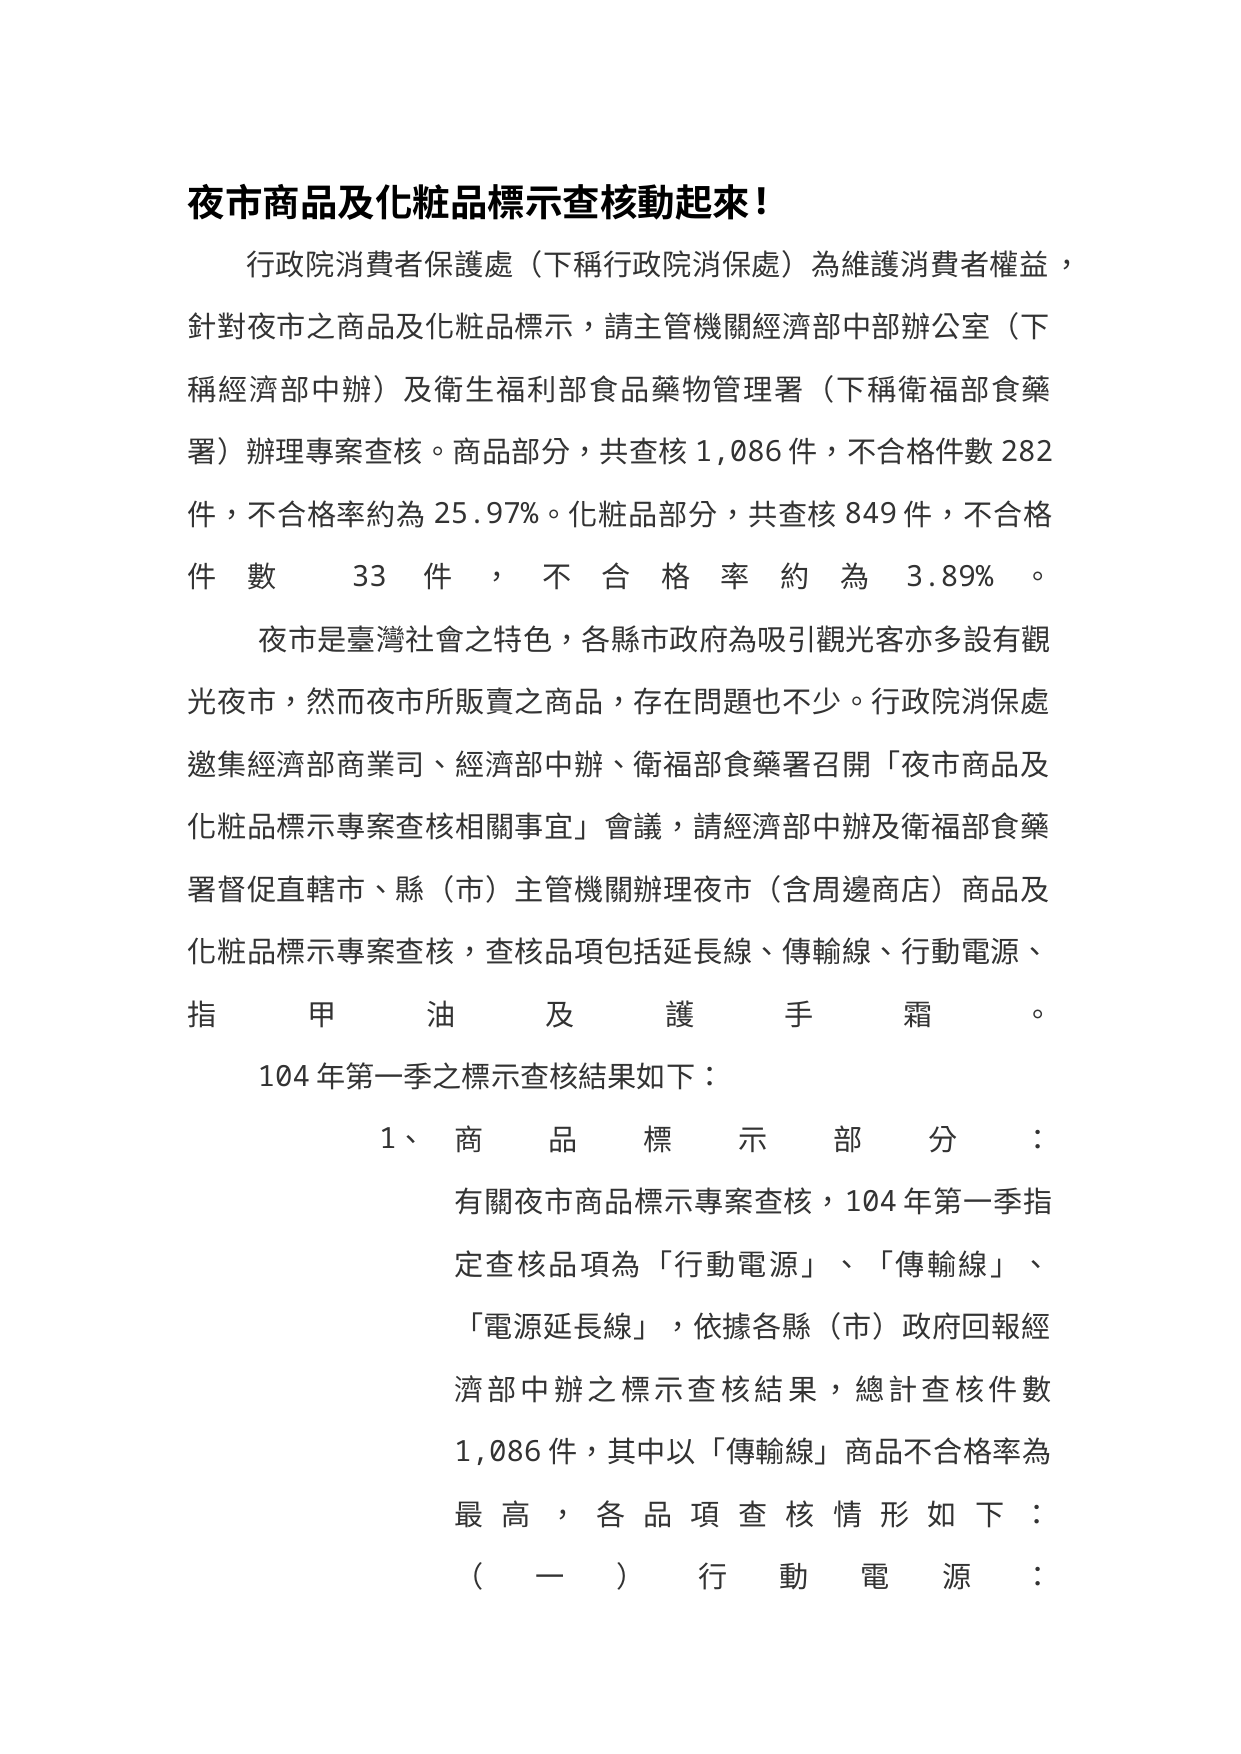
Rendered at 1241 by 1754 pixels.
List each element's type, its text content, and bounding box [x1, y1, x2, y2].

text 行政院消費者保護處（下稱行政院消保處）為維護消費者權益，針對夜市之商品及化粧品標示，請主管機關經濟部中部辦公室（下稱經濟部中辦）及衛生福利部食品藥物管理署（下稱衛福部食藥署）辦理專案查核。商品部分，共查核1,086件，不合格件數282件，不合格率約為25.97%。化粧品部分，共查核849件，不合格件數 33件，不合格率約為3.89%。 夜市是臺灣社會之特色，各縣市政府為吸引觀光客亦多設有觀光夜市，然而夜市所販賣之商品，存在問題也不少。行政院消保處邀集經濟部商業司、經濟部中辦、衛福部食藥署召開「夜市商品及化粧品標示專案查核相關事宜」會議，請經濟部中辦及衛福部食藥署督促直轄市、縣（市）主管機關辦理夜市（含周邊商店）商品及化粧品標示專案查核，查核品項包括延長線、傳輸線、行動電源、指甲油及護手霜。 104年第一季之標示查核結果如下： [187, 221, 1053, 1096]
text 夜市商品及化粧品標示查核動起來! [187, 158, 1053, 221]
list 商品標示部分： 有關夜市商品標示專案查核，104年第一季指定查核品項為「行動電源」、「傳輸線」、「電源延長線」，依據各縣（市）政府回報經濟部中辦之標示查核結果，總計查核件數1,086件，其中以「傳輸線」商品不合格率為最高，各品項查核情形如下： （一）行動電源： [379, 1096, 1053, 1596]
